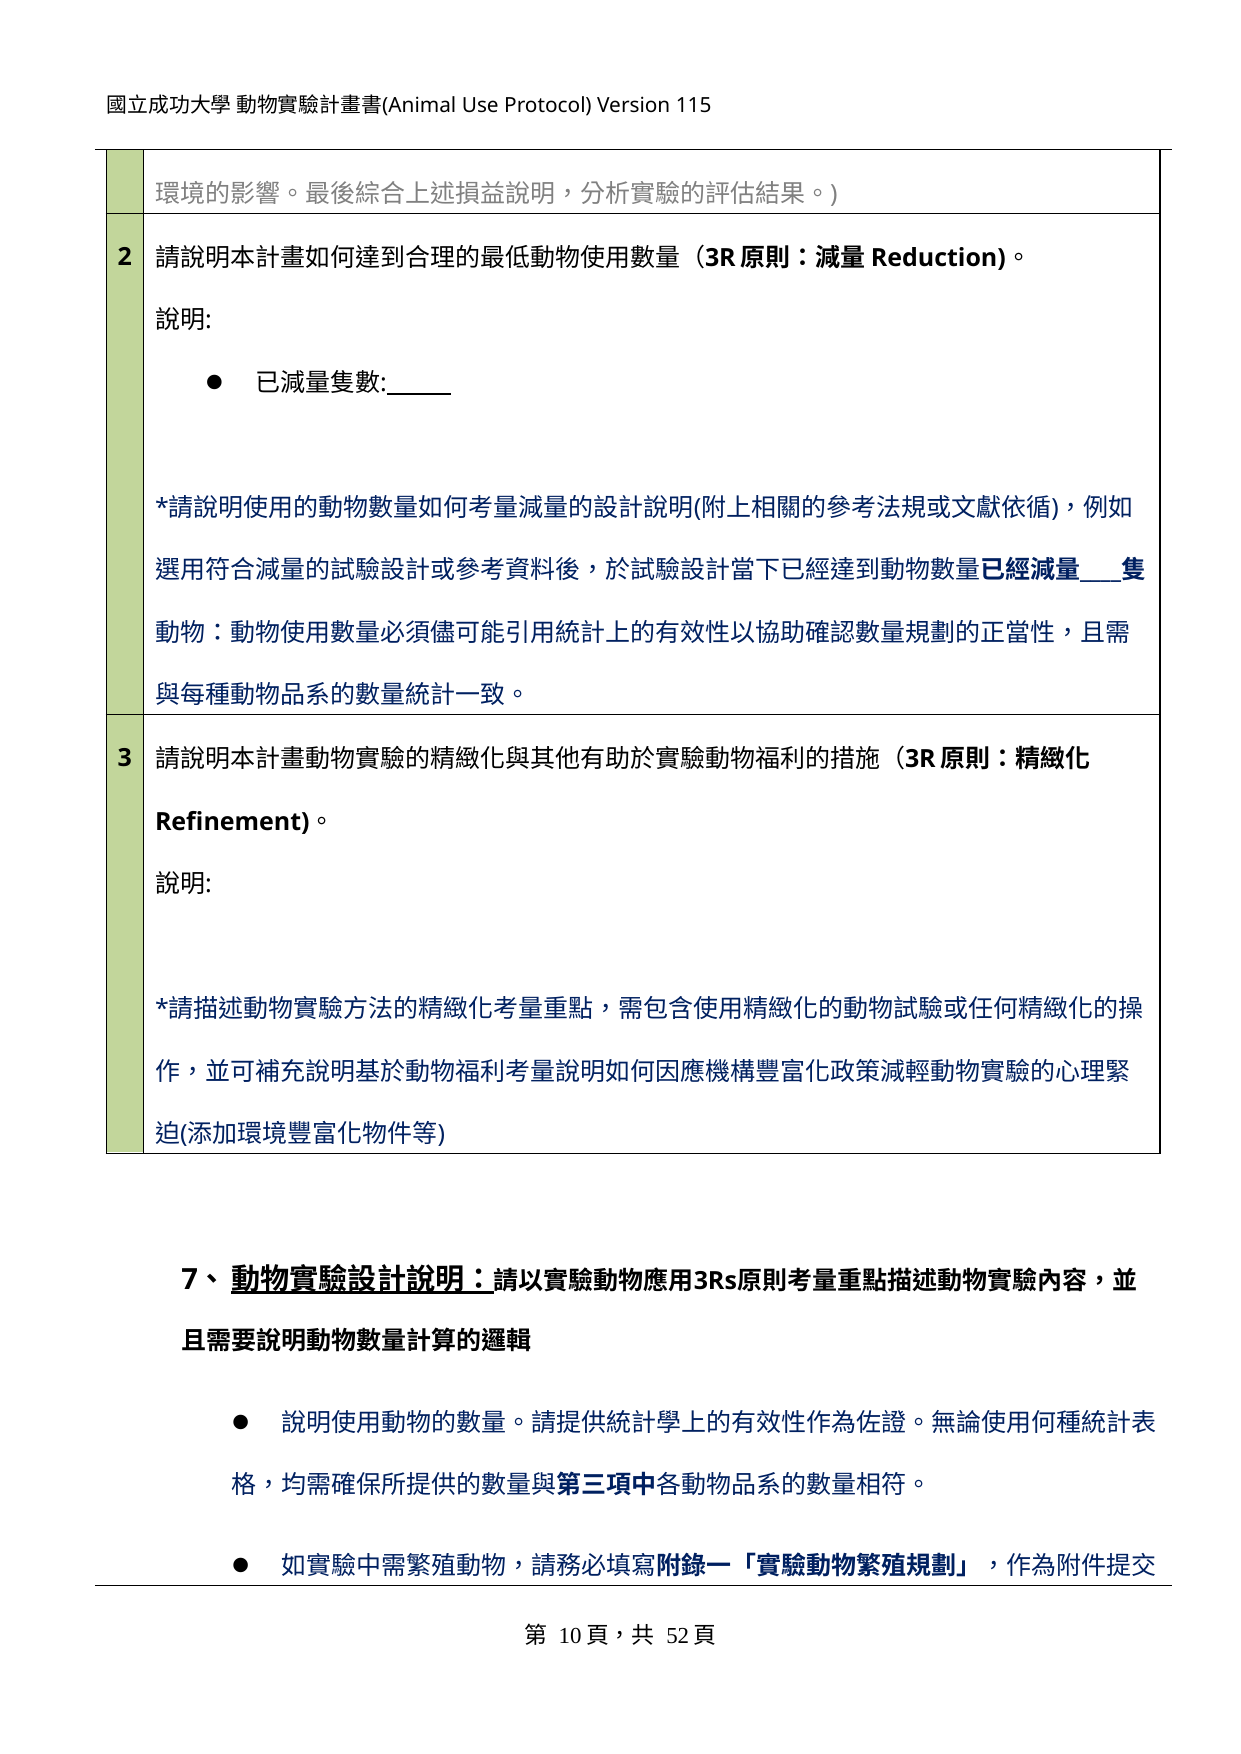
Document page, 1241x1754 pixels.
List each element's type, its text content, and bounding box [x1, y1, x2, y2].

table_cell 2 [107, 214, 143, 714]
table_cell 請說明本計畫動物實驗的精緻化與其他有助於實驗動物福利的措施（3R原則：精緻化Refinement)。 說明: *請描述動物實驗方法的精緻化考量重點，需包含使用精緻化的動物試驗或任何精緻化的操作，並可補充說明基於動物福利考量說明如何因應機構豐富化政策減輕動物實驗的心理緊迫(添加環境豐富化物件等) [144, 715, 1159, 1152]
table_cell 請說明本計畫如何達到合理的最低動物使用數量（3R原則：減量Reduction)。 說明: 已減量隻數: *請說明使用的動物數量如何考量減量的設計說明(附上相關的參考法規或文獻依循)，例如選用符合減量的試驗設計或參考資料後，於試驗設計當下已經達到動物數量已經減量____隻動物：動物使用數量必須儘可能引用統計上的有效性以協助確認數量規劃的正當性，且需與每種動物品系的數量統計一致。 [144, 214, 1159, 714]
table_header 使用動物的理由(Rationale for using animals)：請以實驗動物應用3Rs原則為考量重點，說明本動物實驗的合理性。 動物實驗設計說明：請以實驗動物應用3Rs原則考量重點描述動物實驗內容，並且需要說明動物數量計算的邏輯 說明使用動物的數量。請提供統計學上的有效性作為佐證。無論使用何種統計表格，均需確保所提供的數量與第三項中各動物品系的數量相符。 如實驗中需繁殖動物，請務必填寫附錄一「實驗動物繁殖規劃」，作為附件提交審核。 描述涉及活體動物的治療/實驗方法（不需詳述動物安樂死後的程序）。描述應包括實驗程序（包括手術）、術後治療；應採血量、藥物劑量和給藥途徑等資訊；涉及疼痛或痛苦、有毒物質或生存手術的任何程序均需提供具體細節；提供對虛弱動物進行早期人道終止移除的標準。 [95, 150, 1172, 1585]
table_header [107, 150, 143, 213]
table_cell 3 [107, 715, 143, 1152]
table_header 活體動物試驗之必要性、選擇此動物物種的原因，及評估動物可能遭受的傷害與實驗可能對於人類及動物健康或對社會的益處(Harm-benefit analysis)： 簡要描述使用活體動物的必要性（3R原則：取代Replacement）: 描述選擇該物種的理由: 是否尋找過替代方法？ ☐否(No):請說明理由(Explain)______________ ☐是，關鍵詞(Yes，Keywords)： 是否有法律依據/法律來源？ ☐否(No)，☐是(Yes)： 請說明參考文獻? 【替代方法查詢資源/SEARCH FOR ALTERNATIVES】： http://altweb.jhsph.edu/resources/searchalt/searchaltdata.html (Johns Hopkins動物試驗替代中心) https://taat.nhri.edu.tw/ (臺灣非動物性替代方法資訊網-Taiwan Alternatives to Animal Testing ) https://nc3rs.org.uk/ (實驗設計助理-NC3Rs- Experimental Design Assistant (EDA)) EURL ECVAM dataset on alternative methods to animal experimentation (DB-ALM) 美國國家醫學圖書館(The National Library of Medicine, NLM) ALTBIB非動物性替代方法參考文獻搜索工具 (The Bibliography on Alternatives) https://refinementdatabase.org/ NC3Rs所提供實驗動物精緻化的相關技術與策略的資料庫 Harm-benefit analysis: (說明可能造成的傷害或無法緩解的疼痛，如手術或危害性化學物質導致生理功能(如組織、器官或肢體)受損，實驗造成動物的疼痛及緊迫，行為實驗造成動物憂鬱、失去正常活力，或基因改造造成動物的身心影響等…說明實驗結果可能造成的益處，如對於人類、動物或環境的影響。最後綜合上述損益說明，分析實驗的評估結果。) [144, 150, 1159, 213]
